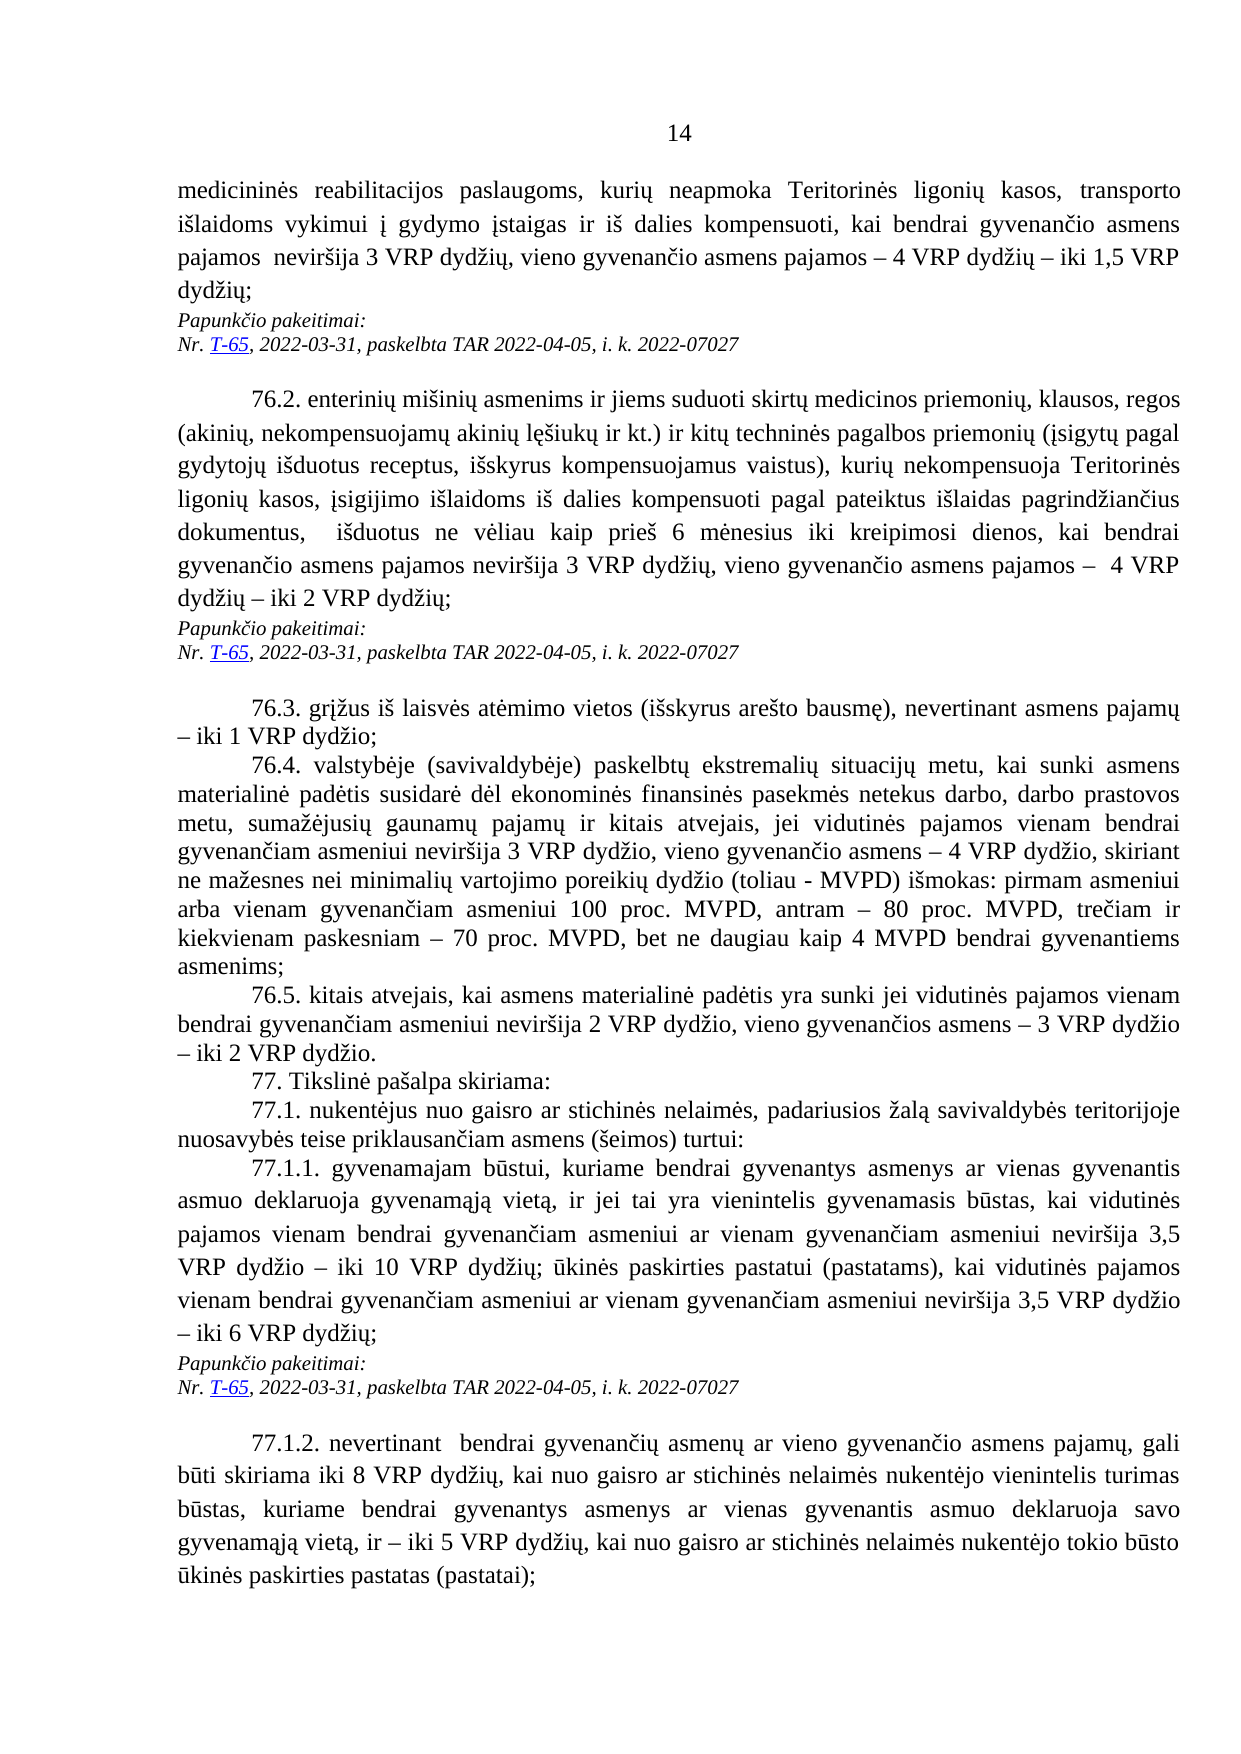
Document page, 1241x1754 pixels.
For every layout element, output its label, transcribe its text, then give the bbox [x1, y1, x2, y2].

text Papunkčio pakeitimai: [177, 1351, 1181, 1375]
text 76.3. grįžus iš laisvės atėmimo vietos (išskyrus arešto bausmę), nevertinant asmens pajamų – iki 1 VRP dydžio; [177, 693, 1181, 750]
text 76.5. kitais atvejais, kai asmens materialinė padėtis yra sunki jei vidutinės pajamos vienam bendrai gyvenančiam asmeniui neviršija 2 VRP dydžio, vieno gyvenančios asmens – 3 VRP dydžio – iki 2 VRP dydžio. [177, 980, 1181, 1066]
text 77.1.1. gyvenamajam būstui, kuriame bendrai gyvenantys asmenys ar vienas gyvenantis asmuo deklaruoja gyvenamąją vietą, ir jei tai yra vienintelis gyvenamasis būstas, kai vidutinės pajamos vienam bendrai gyvenančiam asmeniui ar vienam gyvenančiam asmeniui neviršija 3,5 VRP dydžio – iki 10 VRP dydžių; ūkinės paskirties pastatui (pastatams), kai vidutinės pajamos vienam bendrai gyvenančiam asmeniui ar vienam gyvenančiam asmeniui neviršija 3,5 VRP dydžio – iki 6 VRP dydžių; [177, 1153, 1181, 1346]
text 77.1. nukentėjus nuo gaisro ar stichinės nelaimės, padariusios žalą savivaldybės teritorijoje nuosavybės teise priklausančiam asmens (šeimos) turtui: [177, 1095, 1181, 1153]
text Papunkčio pakeitimai: [177, 308, 1181, 332]
text 76.2. enterinių mišinių asmenims ir jiems suduoti skirtų medicinos priemonių, klausos, regos (akinių, nekompensuojamų akinių lęšiukų ir kt.) ir kitų techninės pagalbos priemonių (įsigytų pagal gydytojų išduotus receptus, išskyrus kompensuojamus vaistus), kurių nekompensuoja Teritorinės ligonių kasos, įsigijimo išlaidoms iš dalies kompensuoti pagal pateiktus išlaidas pagrindžiančius dokumentus, išduotus ne vėliau kaip prieš 6 mėnesius iki kreipimosi dienos, kai bendrai gyvenančio asmens pajamos neviršija 3 VRP dydžių, vieno gyvenančio asmens pajamos – 4 VRP dydžių – iki 2 VRP dydžių; [177, 384, 1181, 611]
text Nr. T-65, 2022-03-31, paskelbta TAR 2022-04-05, i. k. 2022-07027 [177, 1375, 1181, 1399]
text Nr. T-65, 2022-03-31, paskelbta TAR 2022-04-05, i. k. 2022-07027 [177, 332, 1181, 356]
text Papunkčio pakeitimai: [177, 616, 1181, 640]
text 77.1.2. nevertinant bendrai gyvenančių asmenų ar vieno gyvenančio asmens pajamų, gali būti skiriama iki 8 VRP dydžių, kai nuo gaisro ar stichinės nelaimės nukentėjo vienintelis turimas būstas, kuriame bendrai gyvenantys asmenys ar vienas gyvenantis asmuo deklaruoja savo gyvenamąją vietą, ir – iki 5 VRP dydžių, kai nuo gaisro ar stichinės nelaimės nukentėjo tokio būsto ūkinės paskirties pastatas (pastatai); [177, 1428, 1181, 1588]
text 77. Tikslinė pašalpa skiriama: [177, 1066, 1181, 1095]
text Nr. T-65, 2022-03-31, paskelbta TAR 2022-04-05, i. k. 2022-07027 [177, 640, 1181, 664]
text 76.4. valstybėje (savivaldybėje) paskelbtų ekstremalių situacijų metu, kai sunki asmens materialinė padėtis susidarė dėl ekonominės finansinės pasekmės netekus darbo, darbo prastovos metu, sumažėjusių gaunamų pajamų ir kitais atvejais, jei vidutinės pajamos vienam bendrai gyvenančiam asmeniui neviršija 3 VRP dydžio, vieno gyvenančio asmens – 4 VRP dydžio, skiriant ne mažesnes nei minimalių vartojimo poreikių dydžio (toliau - MVPD) išmokas: pirmam asmeniui arba vienam gyvenančiam asmeniui 100 proc. MVPD, antram – 80 proc. MVPD, trečiam ir kiekvienam paskesniam – 70 proc. MVPD, bet ne daugiau kaip 4 MVPD bendrai gyvenantiems asmenims; [177, 750, 1181, 980]
text medicininės reabilitacijos paslaugoms, kurių neapmoka Teritorinės ligonių kasos, transporto išlaidoms vykimui į gydymo įstaigas ir iš dalies kompensuoti, kai bendrai gyvenančio asmens pajamos neviršija 3 VRP dydžių, vieno gyvenančio asmens pajamos – 4 VRP dydžių – iki 1,5 VRP dydžių; [177, 176, 1181, 303]
